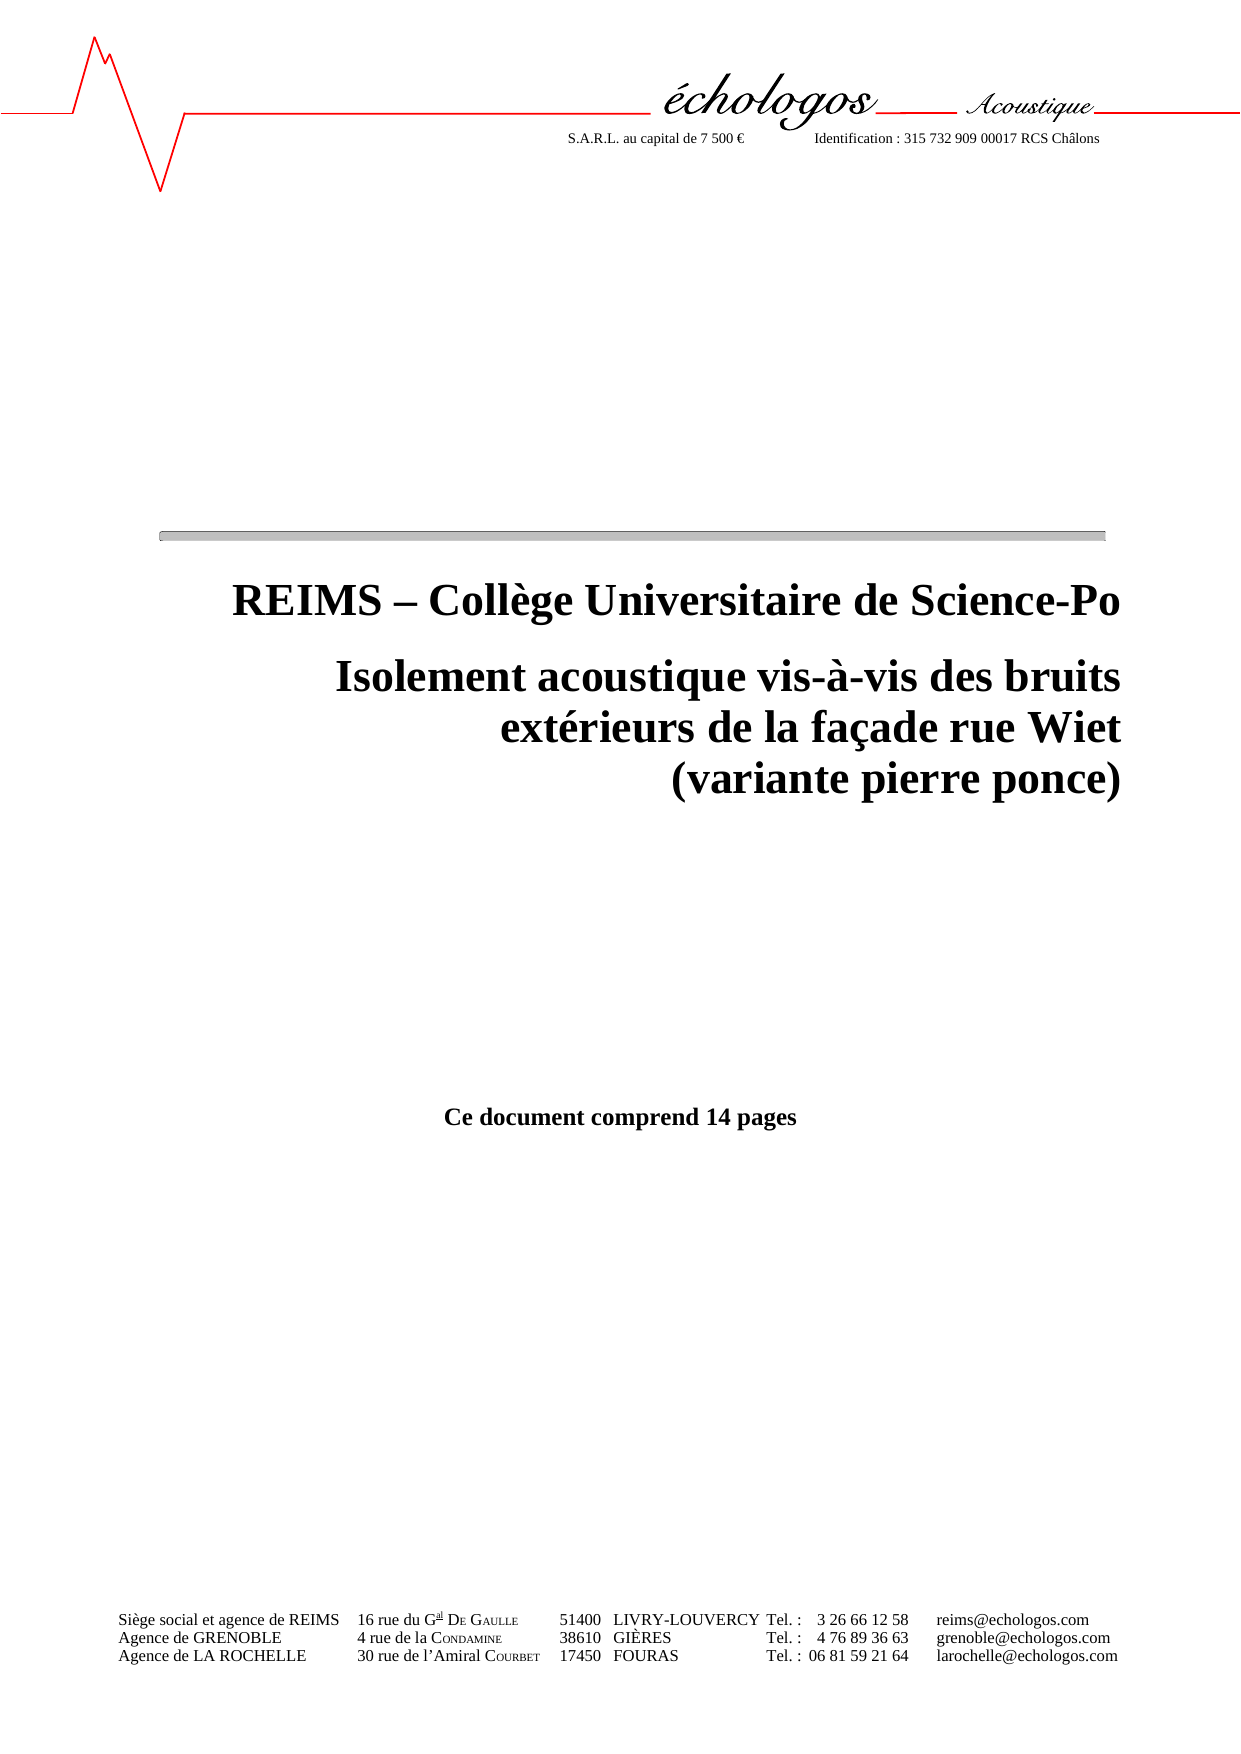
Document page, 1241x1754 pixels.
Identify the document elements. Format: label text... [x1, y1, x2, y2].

title REIMS – Collège Universitaire de Science-Po [118, 575, 1122, 626]
title Ce document comprend 14 pages [118, 1103, 1122, 1131]
title Isolement acoustique vis-à-vis des bruits extérieurs de la façade rue Wiet (variante pierre ponce) [118, 651, 1122, 803]
